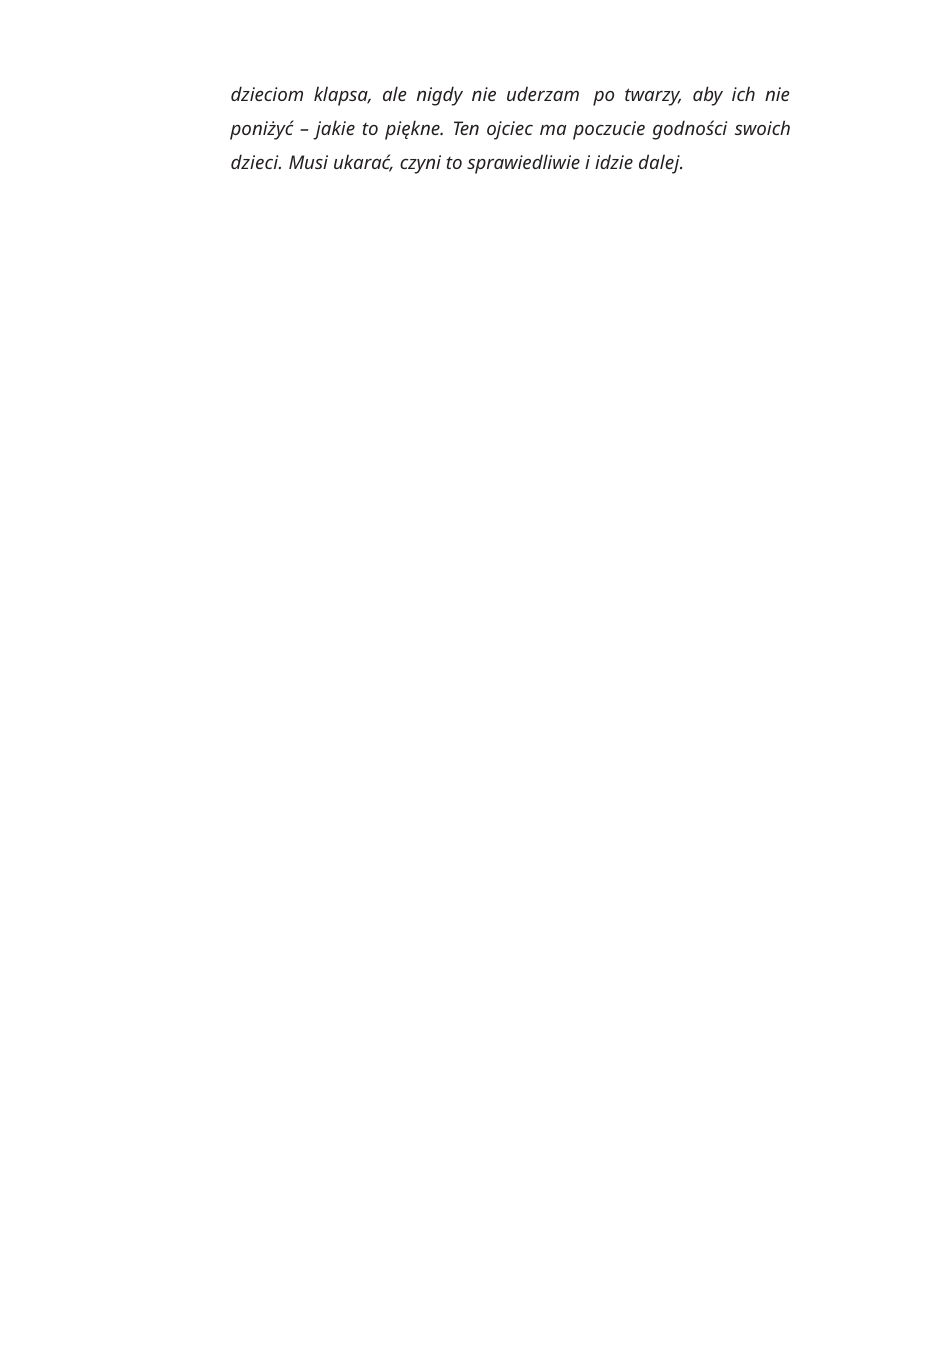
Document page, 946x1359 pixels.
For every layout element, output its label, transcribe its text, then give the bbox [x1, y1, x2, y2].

text dzieciom klapsa, ale nigdy nie uderzam po twarzy, aby ich nie poniżyć – jakie to piękne. Ten ojciec ma poczucie godności swoich dzieci. Musi ukarać, czyni to sprawiedliwie i idzie dalej. [230, 81, 791, 174]
